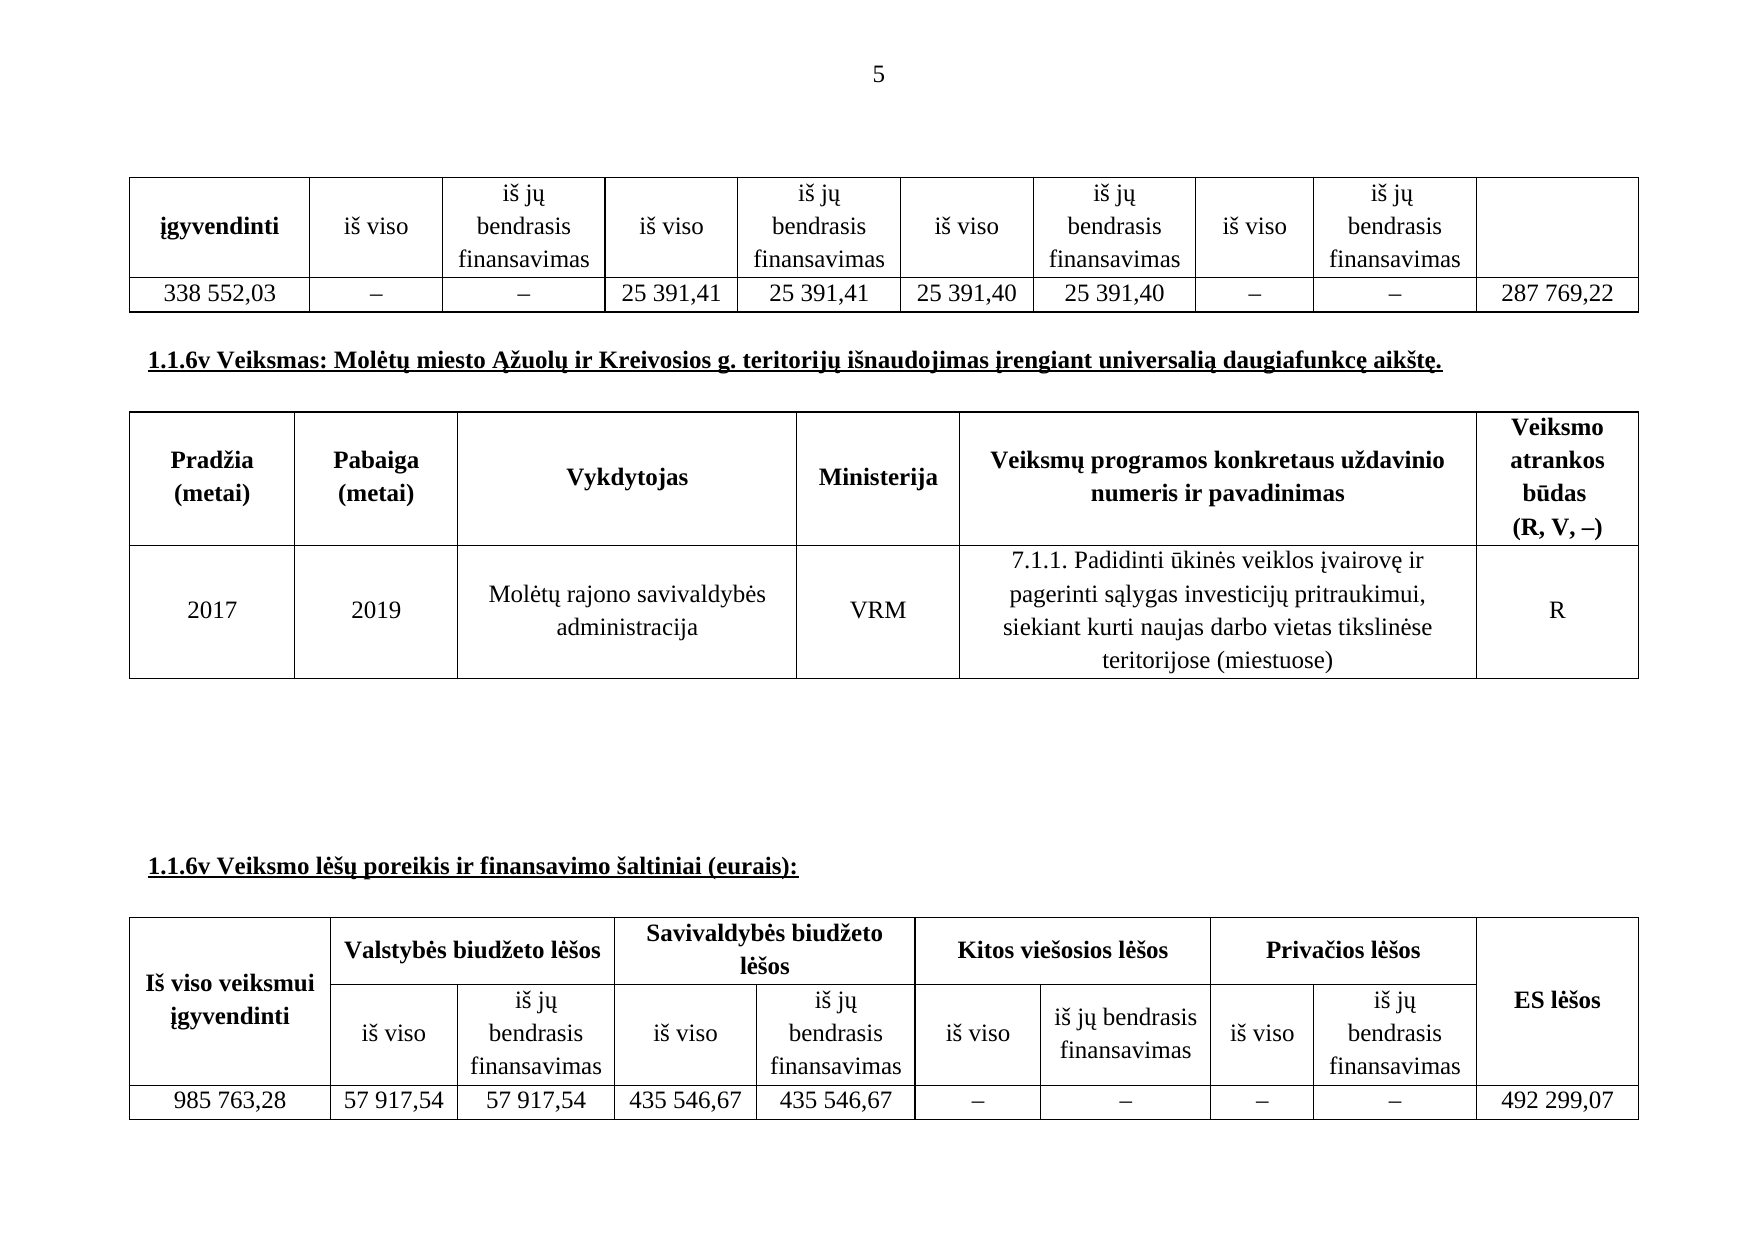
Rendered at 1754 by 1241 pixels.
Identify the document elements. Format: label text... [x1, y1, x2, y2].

table_cell 287 769,22 [1477, 278, 1638, 311]
table_cell iš jų bendrasis finansavimas [443, 178, 604, 277]
table_header Valstybės biudžeto lėšos [331, 918, 614, 984]
table_cell iš viso [331, 985, 457, 1084]
table_cell 2017 [130, 546, 294, 678]
table_cell iš viso [615, 985, 756, 1084]
table_cell 338 552,03 [130, 278, 309, 311]
table_cell iš jų bendrasis finansavimas [738, 178, 900, 277]
table_header ES lėšos [1477, 918, 1638, 1084]
table_header Vykdytojas [458, 413, 796, 544]
table_cell iš viso [606, 178, 737, 277]
table_cell 57 917,54 [458, 1086, 614, 1118]
table_header Veiksmo atrankos būdas (R, V, –) [1477, 413, 1638, 544]
table_cell – [916, 1086, 1040, 1118]
table_cell 435 546,67 [615, 1086, 756, 1118]
table_header Veiksmų programos konkretaus uždavinio numeris ir pavadinimas [960, 413, 1476, 544]
table_cell 25 391,40 [901, 278, 1033, 311]
table_cell 435 546,67 [757, 1086, 914, 1118]
table_cell 2019 [295, 546, 457, 678]
table_cell iš jų bendrasis finansavimas [1034, 178, 1195, 277]
table_cell – [1314, 1086, 1476, 1118]
table_cell iš jų bendrasis finansavimas [1314, 985, 1476, 1084]
table_header Ministerija [797, 413, 959, 544]
table_cell iš jų bendrasis finansavimas [1314, 178, 1476, 277]
table_cell iš jų bendrasis finansavimas [458, 985, 614, 1084]
table_cell 25 391,40 [1034, 278, 1195, 311]
table_cell iš jų bendrasis finansavimas [1041, 985, 1210, 1084]
table_cell – [1041, 1086, 1210, 1118]
table_cell – [310, 278, 442, 311]
table_cell R [1477, 546, 1638, 678]
table_cell – [1314, 278, 1476, 311]
table_header įgyvendinti [130, 178, 309, 277]
text 1.1.6v Veiksmas: Molėtų miesto Ąžuolų ir Kreivosios g. teritorijų išnaudojimas įrengiant universalią daugiafunkcę aikštę. [118, 345, 1639, 374]
table_header [1477, 178, 1638, 277]
table_cell – [1211, 1086, 1313, 1118]
text 1.1.6v Veiksmo lėšų poreikis ir finansavimo šaltiniai (eurais): [118, 851, 1639, 880]
table_cell VRM [797, 546, 959, 678]
table_cell – [1196, 278, 1313, 311]
table_cell 57 917,54 [331, 1086, 457, 1118]
table_cell Molėtų rajono savivaldybės administracija [458, 546, 796, 678]
table_cell 492 299,07 [1477, 1086, 1638, 1118]
table_cell 7.1.1. Padidinti ūkinės veiklos įvairovę ir pagerinti sąlygas investicijų pritraukimui, siekiant kurti naujas darbo vietas tikslinėse teritorijose (miestuose) [960, 546, 1476, 678]
table_cell 25 391,41 [738, 278, 900, 311]
table_cell iš viso [310, 178, 442, 277]
table_header Pabaiga (metai) [295, 413, 457, 544]
table_cell – [443, 278, 604, 311]
table_cell 985 763,28 [130, 1086, 330, 1118]
table_cell iš jų bendrasis finansavimas [757, 985, 914, 1084]
table_cell iš viso [1196, 178, 1313, 277]
table_header Iš viso veiksmui įgyvendinti [130, 918, 330, 1084]
table_header Pradžia (metai) [130, 413, 294, 544]
table_header Privačios lėšos [1211, 918, 1476, 984]
table_cell iš viso [1211, 985, 1313, 1084]
table_cell 25 391,41 [606, 278, 737, 311]
table_header Savivaldybės biudžeto lėšos [615, 918, 914, 984]
table_cell iš viso [901, 178, 1033, 277]
table_cell iš viso [916, 985, 1040, 1084]
table_header Kitos viešosios lėšos [916, 918, 1210, 984]
